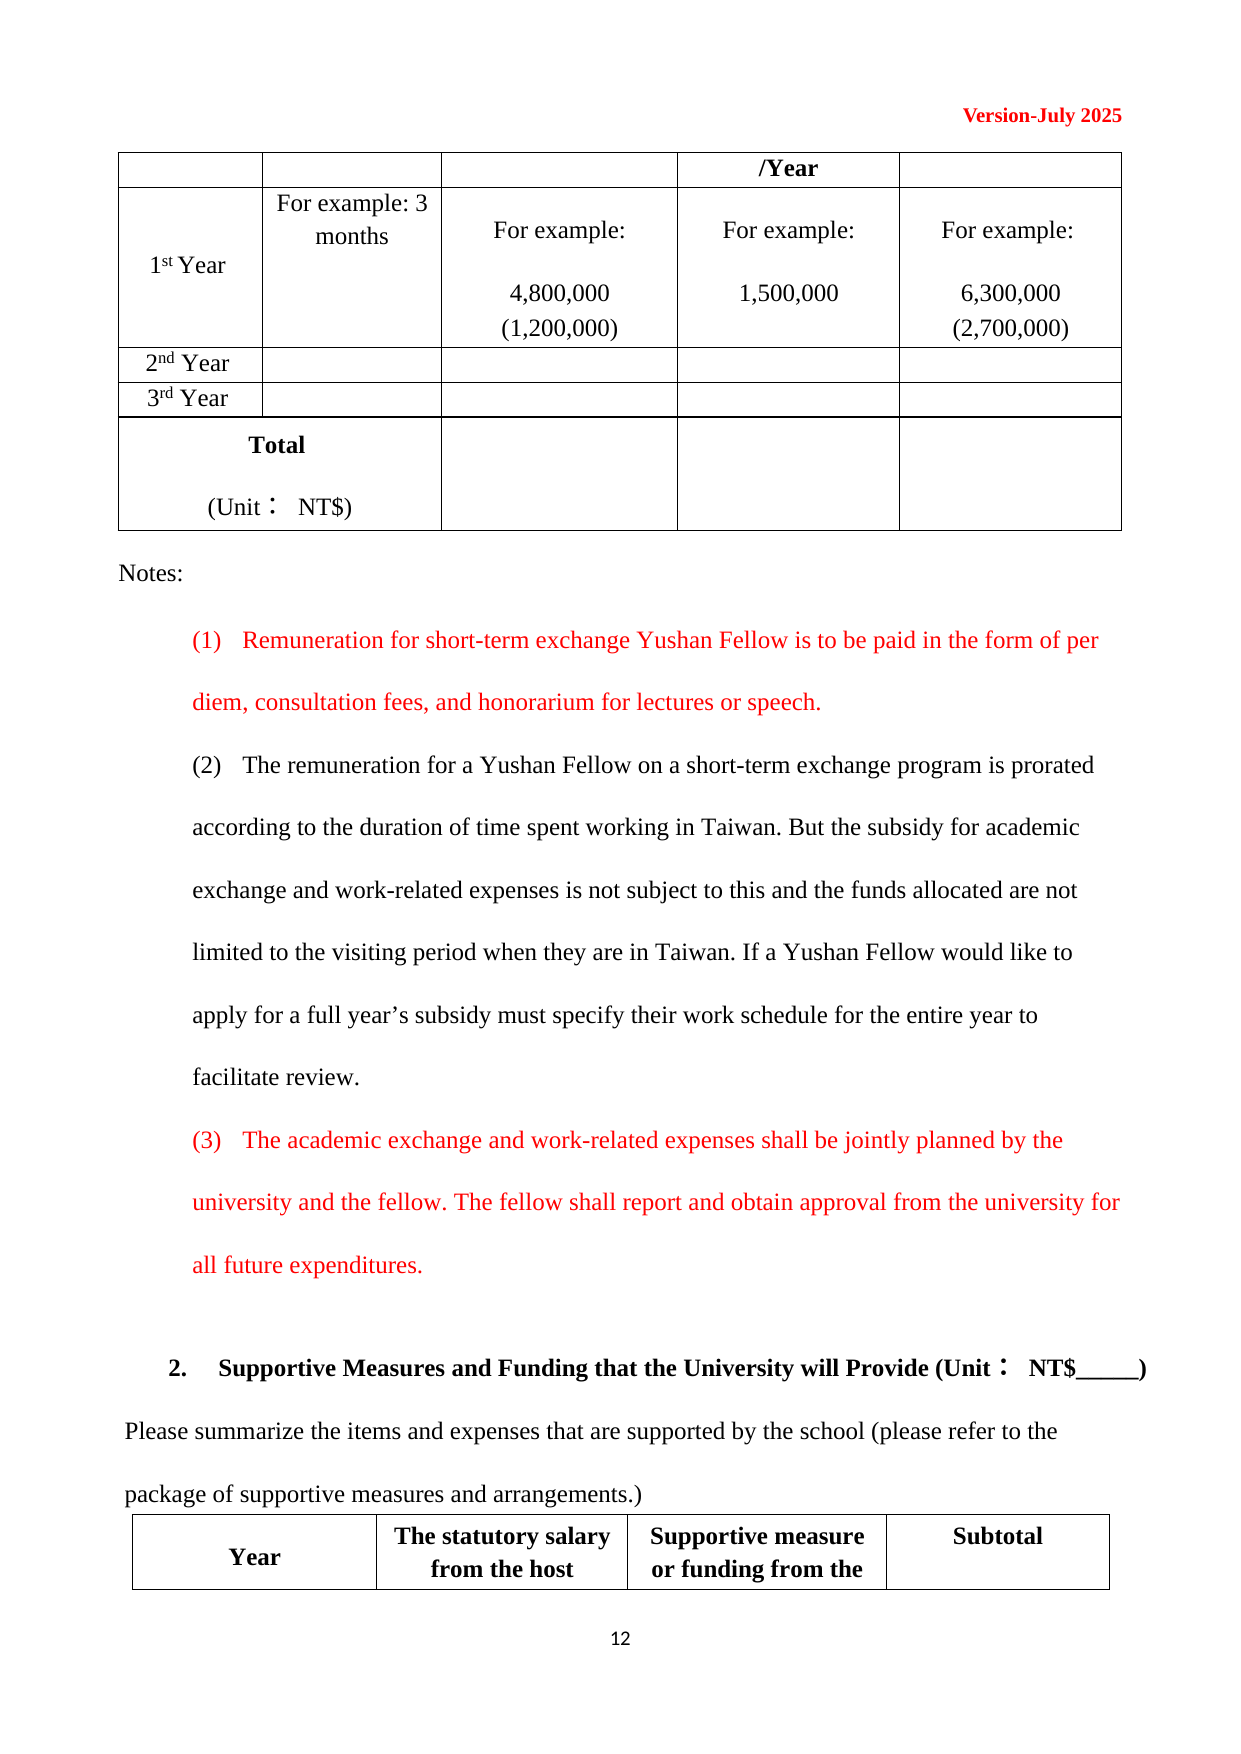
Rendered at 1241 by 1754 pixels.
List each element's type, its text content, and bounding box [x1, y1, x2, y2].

table_header [900, 153, 1121, 187]
text Notes: [118, 531, 1122, 593]
table_cell 3rd Year [119, 383, 262, 416]
list The academic exchange and work-related expenses shall be jointly planned by the university and the fellow. The fellow shall report and obtain approval from the university for all future expenditures. [192, 1097, 1122, 1285]
table_cell [900, 383, 1121, 416]
table_header [442, 153, 677, 187]
text package of supportive measures and arrangements.) [118, 1452, 1122, 1514]
list Supportive Measures and Funding that the University will Provide (Unit： NT$_____) [168, 1347, 1151, 1384]
table_cell [678, 418, 899, 530]
table_cell [442, 383, 677, 416]
table_cell [263, 383, 441, 416]
table_cell [263, 348, 441, 382]
table_cell [900, 418, 1121, 530]
table_cell For example: 4,800,000 (1,200,000) [442, 188, 677, 347]
table_cell For example: 1,500,000 [678, 188, 899, 347]
table_cell [678, 348, 899, 382]
table_cell 2nd Year [119, 348, 262, 382]
table_cell [442, 348, 677, 382]
table_header [263, 153, 441, 187]
list Remuneration for short-term exchange Yushan Fellow is to be paid in the form of per diem, consultation fees, and honorarium for lectures or speech. [192, 597, 1122, 722]
table_cell [678, 383, 899, 416]
list The remuneration for a Yushan Fellow on a short-term exchange program is prorated according to the duration of time spent working in Taiwan. But the subsidy for academic exchange and work-related expenses is not subject to this and the funds allocated are not limited to the visiting period when they are in Taiwan. If a Yushan Fellow would like to apply for a full year’s subsidy must specify their work schedule for the entire year to facilitate review. [192, 722, 1122, 1097]
table_cell For example: 6,300,000 (2,700,000) [900, 188, 1121, 347]
table_header /Year [678, 153, 899, 187]
table_cell Total (Unit： NT$) [119, 418, 441, 530]
table_cell [900, 348, 1121, 382]
table_header Year [133, 1515, 376, 1589]
table_header Supportive measure or funding from the [628, 1515, 886, 1589]
table_cell [442, 418, 677, 530]
table_header [119, 153, 262, 187]
table_header The statutory salary from the host [377, 1515, 627, 1589]
table_cell For example: 3 months [263, 188, 441, 347]
table_header Subtotal [887, 1515, 1109, 1589]
table_cell 1st Year [119, 188, 262, 347]
text Please summarize the items and expenses that are supported by the school (please refer to the [118, 1389, 1122, 1452]
